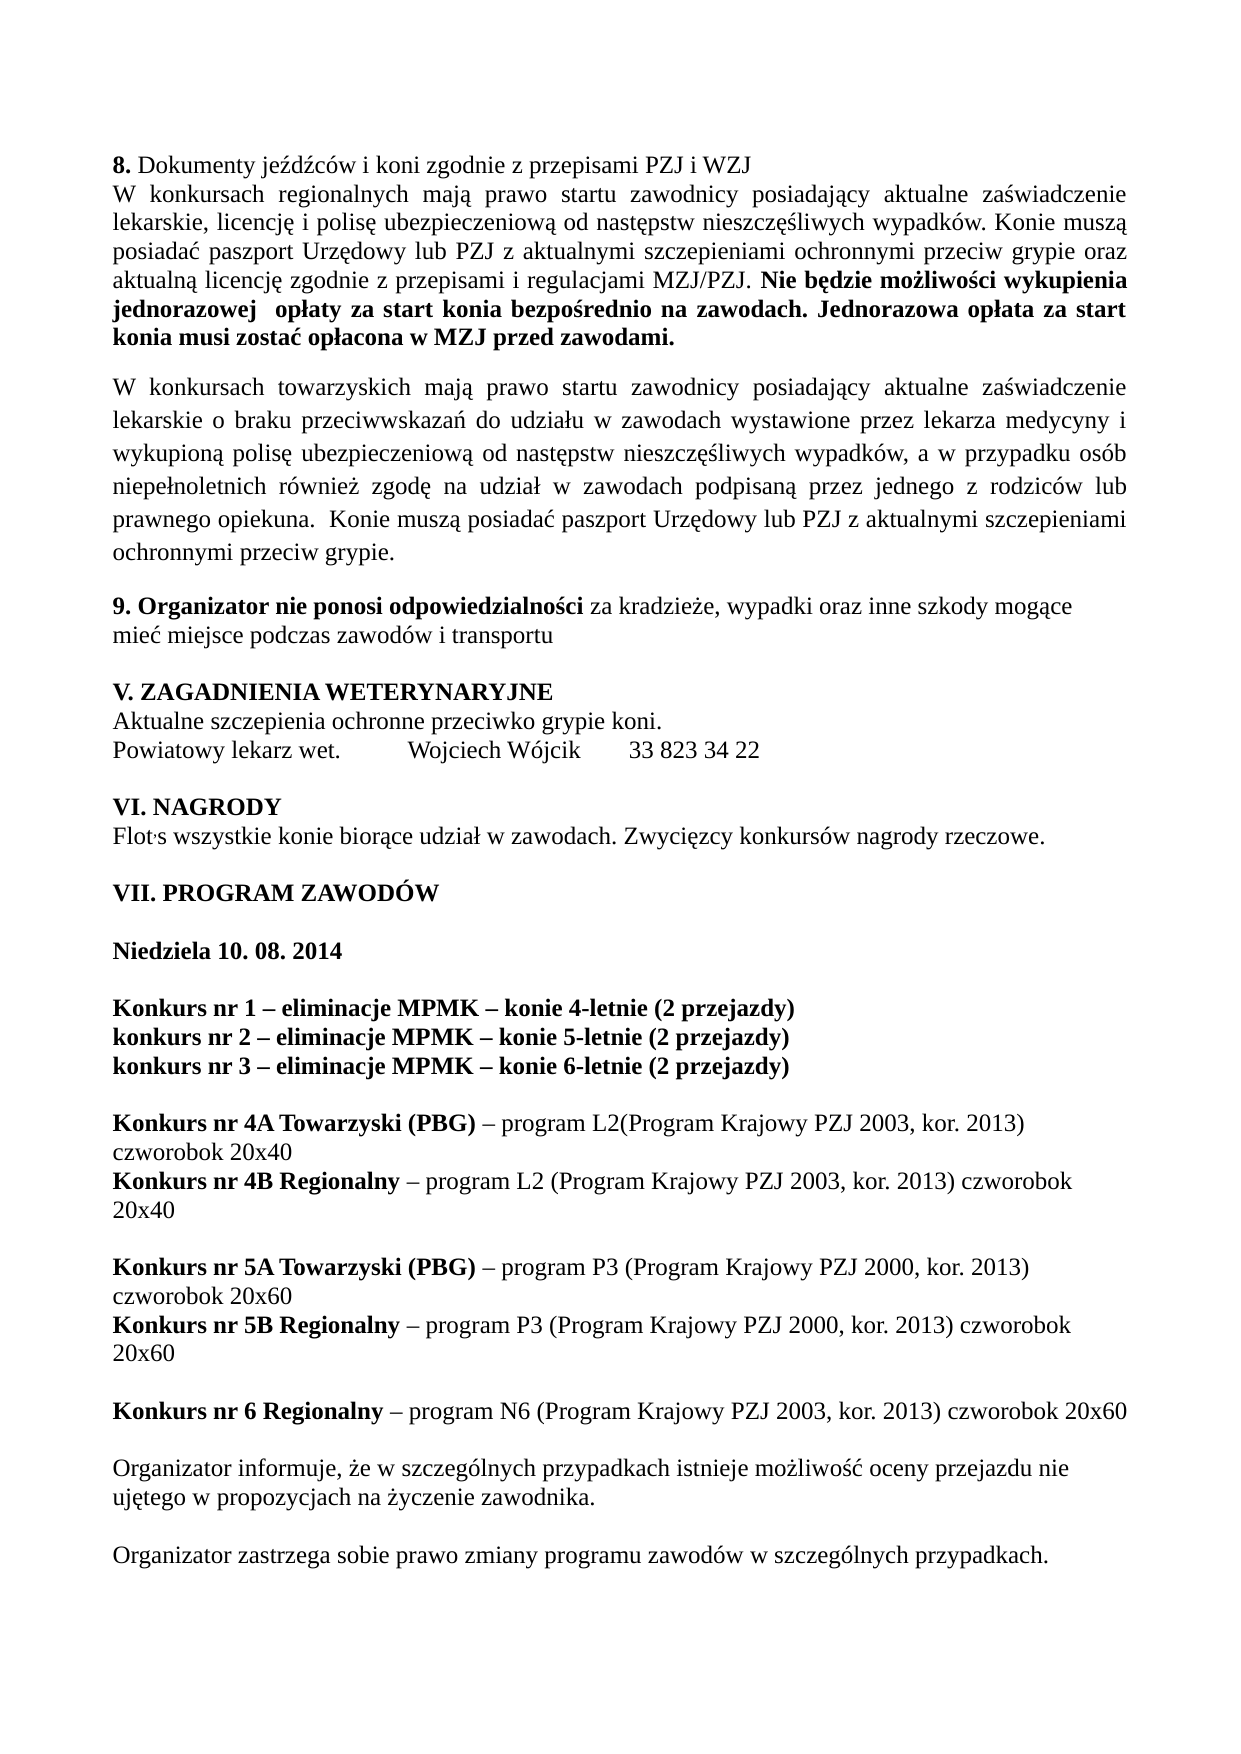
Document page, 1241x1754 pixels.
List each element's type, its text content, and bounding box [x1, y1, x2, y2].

text Konkurs nr 4B Regionalny – program L2 (Program Krajowy PZJ 2003, kor. 2013) czworobok 20x40 [112, 1166, 1128, 1223]
text 8. Dokumenty jeźdźców i koni zgodnie z przepisami PZJ i WZJ [112, 150, 1128, 179]
text VI. NAGRODY [112, 792, 1128, 821]
text Niedziela 10. 08. 2014 [112, 936, 1128, 965]
text Konkurs nr 1 – eliminacje MPMK – konie 4-letnie (2 przejazdy) [112, 993, 1128, 1022]
text Konkurs nr 6 Regionalny – program N6 (Program Krajowy PZJ 2003, kor. 2013) czworobok 20x60 [112, 1396, 1128, 1425]
text V. ZAGADNIENIA WETERYNARYJNE [112, 677, 1128, 706]
text W konkursach regionalnych mają prawo startu zawodnicy posiadający aktualne zaświadczenie lekarskie, licencję i polisę ubezpieczeniową od następstw nieszczęśliwych wypadków. Konie muszą posiadać paszport Urzędowy lub PZJ z aktualnymi szczepieniami ochronnymi przeciw grypie oraz aktualną licencję zgodnie z przepisami i regulacjami MZJ/PZJ. Nie będzie możliwości wykupienia jednorazowej opłaty za start konia bezpośrednio na zawodach. Jednorazowa opłata za start konia musi zostać opłacona w MZJ przed zawodami. [112, 179, 1128, 351]
text Konkurs nr 4A Towarzyski (PBG) – program L2(Program Krajowy PZJ 2003, kor. 2013) czworobok 20x40 [112, 1108, 1128, 1166]
text Konkurs nr 5A Towarzyski (PBG) – program P3 (Program Krajowy PZJ 2000, kor. 2013) czworobok 20x60 [112, 1252, 1128, 1310]
text mieć miejsce podczas zawodów i transportu [112, 620, 1128, 648]
text W konkursach towarzyskich mają prawo startu zawodnicy posiadający aktualne zaświadczenie lekarskie o braku przeciwwskazań do udziału w zawodach wystawione przez lekarza medycyny i wykupioną polisę ubezpieczeniową od następstw nieszczęśliwych wypadków, a w przypadku osób niepełnoletnich również zgodę na udział w zawodach podpisaną przez jednego z rodziców lub prawnego opiekuna. Konie muszą posiadać paszport Urzędowy lub PZJ z aktualnymi szczepieniami ochronnymi przeciw grypie. [112, 372, 1128, 566]
text konkurs nr 3 – eliminacje MPMK – konie 6-letnie (2 przejazdy) [112, 1051, 1128, 1080]
text VII. PROGRAM ZAWODÓW [112, 878, 1128, 907]
text 9. Organizator nie ponosi odpowiedzialności za kradzieże, wypadki oraz inne szkody mogące [112, 591, 1128, 620]
text Konkurs nr 5B Regionalny – program P3 (Program Krajowy PZJ 2000, kor. 2013) czworobok 20x60 [112, 1310, 1128, 1367]
text Organizator zastrzega sobie prawo zmiany programu zawodów w szczególnych przypadkach. [112, 1540, 1128, 1568]
text konkurs nr 2 – eliminacje MPMK – konie 5-letnie (2 przejazdy) [112, 1022, 1128, 1051]
text Flot,s wszystkie konie biorące udział w zawodach. Zwycięzcy konkursów nagrody rzeczowe. [112, 821, 1128, 850]
text Powiatowy lekarz wet. Wojciech Wójcik 33 823 34 22 [112, 735, 1128, 763]
text Aktualne szczepienia ochronne przeciwko grypie koni. [112, 706, 1128, 735]
text Organizator informuje, że w szczególnych przypadkach istnieje możliwość oceny przejazdu nie ujętego w propozycjach na życzenie zawodnika. [112, 1453, 1128, 1511]
